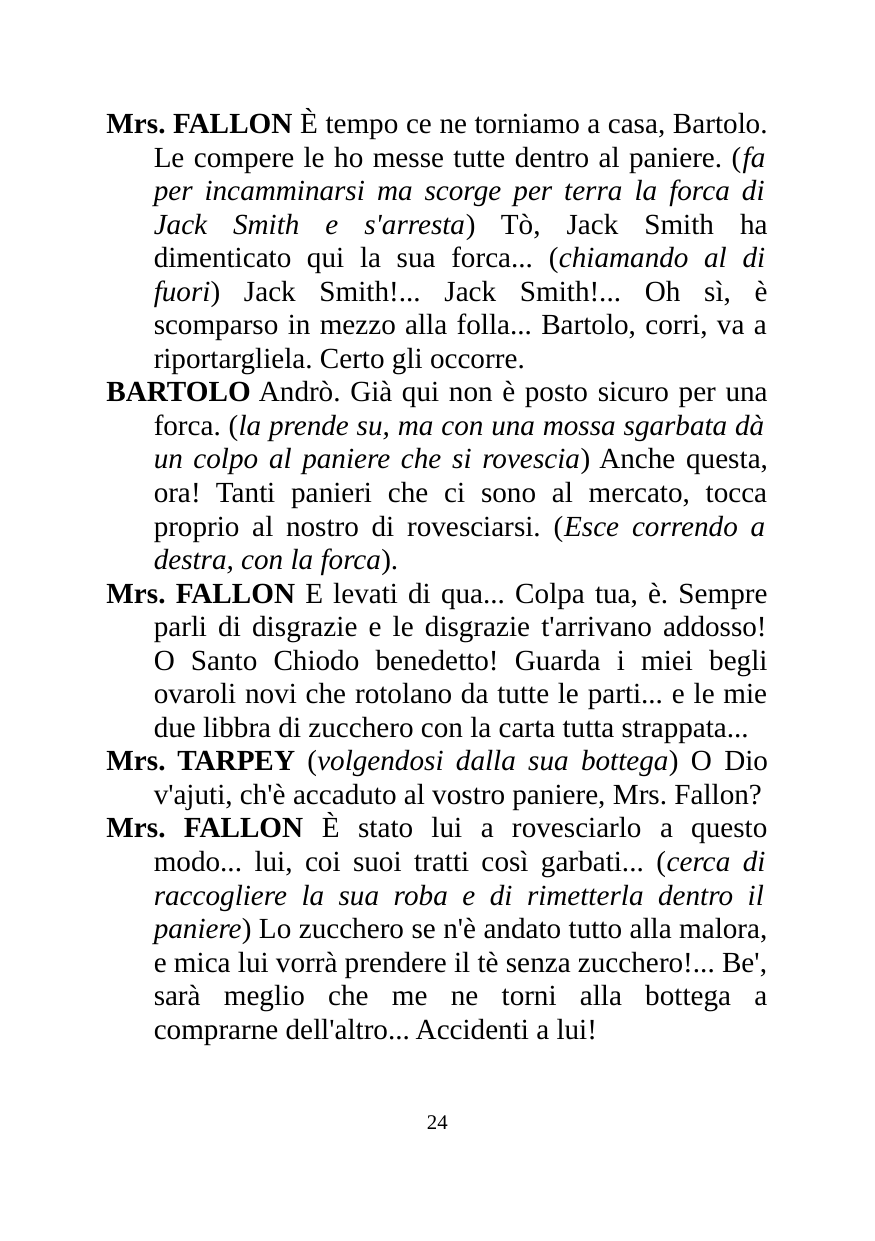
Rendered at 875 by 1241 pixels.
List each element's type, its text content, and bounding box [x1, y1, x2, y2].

text BARTOLO Andrò. Già qui non è posto sicuro per una forca. (la prende su, ma con una mossa sgarbata dà un colpo al paniere che si rovescia) Anche questa, ora! Tanti panieri che ci sono al mercato, tocca proprio al nostro di rovesciarsi. (Esce correndo a destra, con la forca). [106, 374, 768, 576]
text Mrs. FALLON È stato lui a rovesciarlo a questo modo... lui, coi suoi tratti così garbati... (cerca di raccogliere la sua roba e di rimetterla dentro il paniere) Lo zucchero se n'è andato tutto alla malora, e mica lui vorrà prendere il tè senza zucchero!... Be', sarà meglio che me ne torni alla bottega a comprarne dell'altro... Accidenti a lui! [106, 811, 768, 1045]
text Mrs. FALLON E levati di qua... Colpa tua, è. Sempre parli di disgrazie e le disgrazie t'arrivano addosso! O Santo Chiodo benedetto! Guarda i miei begli ovaroli novi che rotolano da tutte le parti... e le mie due libbra di zucchero con la carta tutta strappata... [106, 576, 768, 743]
text Mrs. FALLON È tempo ce ne torniamo a casa, Bartolo. Le compere le ho messe tutte dentro al paniere. (fa per incamminarsi ma scorge per terra la forca di Jack Smith e s'arresta) Tò, Jack Smith ha dimenticato qui la sua forca... (chiamando al di fuori) Jack Smith!... Jack Smith!... Oh sì, è scomparso in mezzo alla folla... Bartolo, corri, va a riportargliela. Certo gli occorre. [106, 106, 768, 374]
text Mrs. TARPEY (volgendosi dalla sua bottega) O Dio v'ajuti, ch'è accaduto al vostro paniere, Mrs. Fallon? [106, 743, 768, 811]
